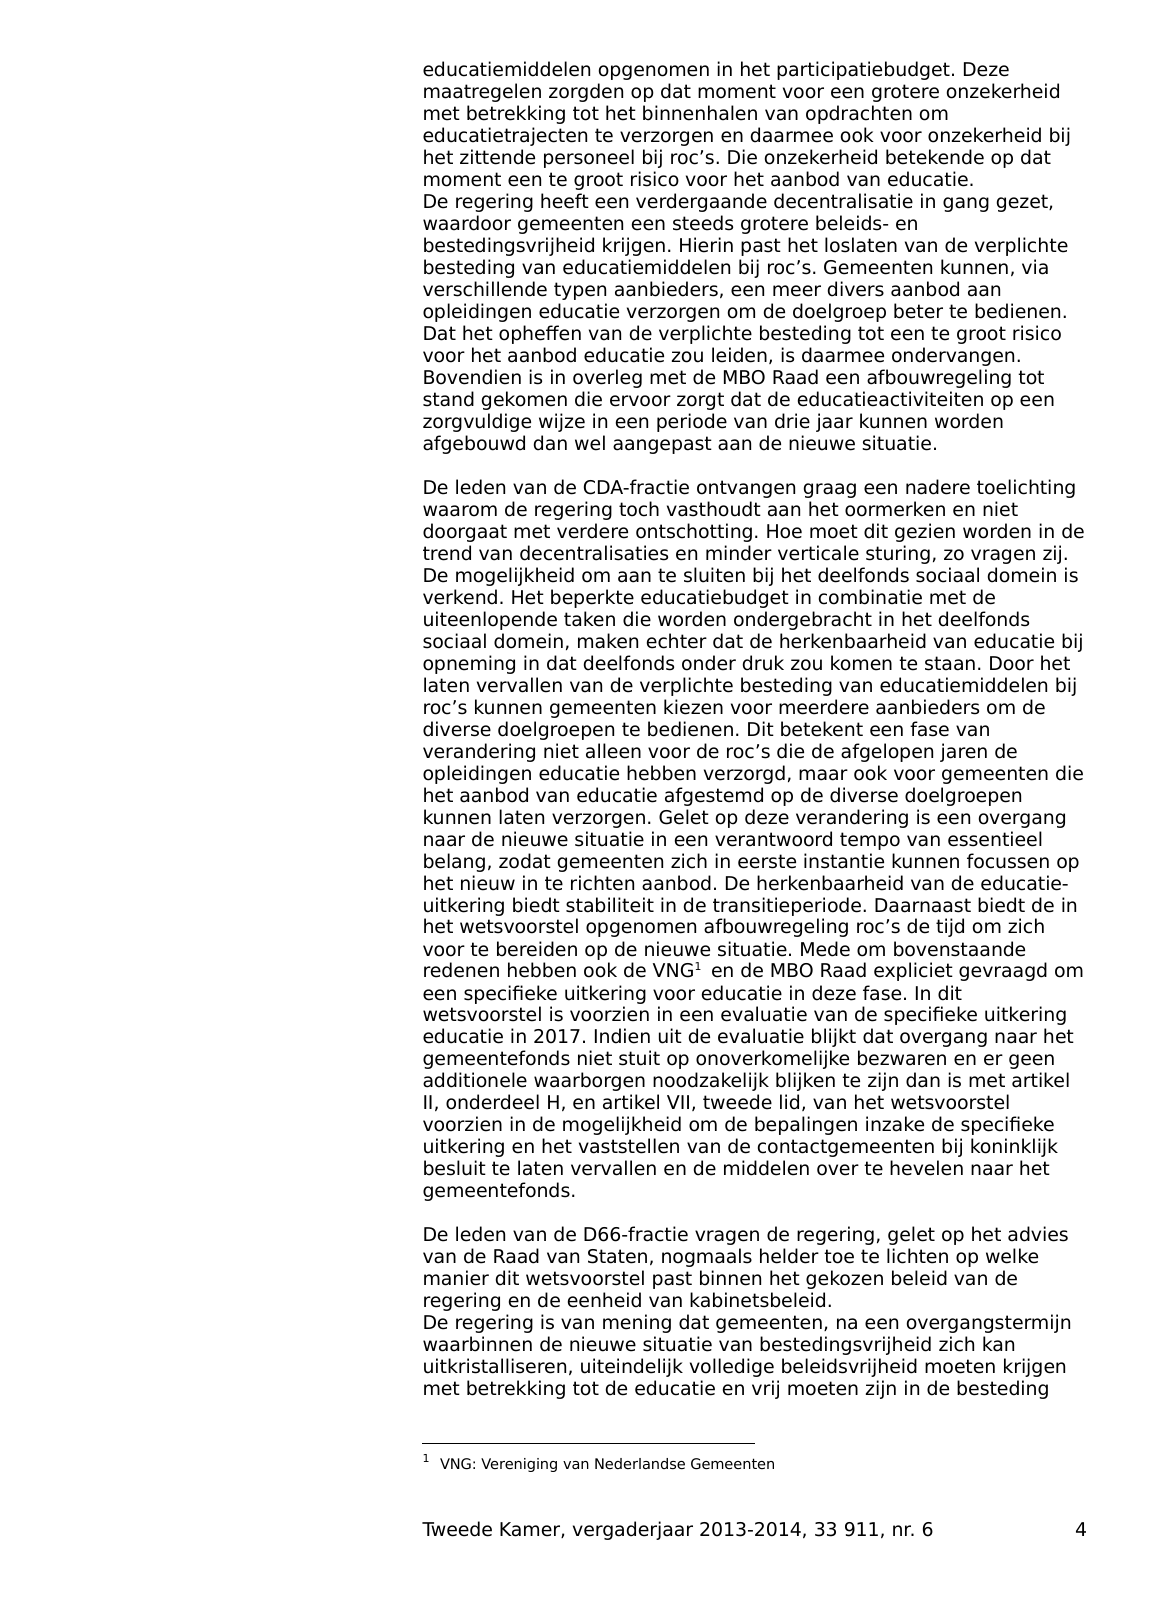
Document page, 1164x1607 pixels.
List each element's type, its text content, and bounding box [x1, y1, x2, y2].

text educatiemiddelen opgenomen in het participatiebudget. Deze maatregelen zorgden op dat moment voor een grotere onzekerheid met betrekking tot het binnenhalen van opdrachten om educatietrajecten te verzorgen en daarmee ook voor onzekerheid bij het zittende personeel bij roc’s. Die onzekerheid betekende op dat moment een te groot risico voor het aanbod van educatie. [422, 59, 1087, 191]
text De regering is van mening dat gemeenten, na een overgangstermijn waarbinnen de nieuwe situatie van bestedingsvrijheid zich kan uitkristalliseren, uiteindelijk volledige beleidsvrijheid moeten krijgen met betrekking tot de educatie en vrij moeten zijn in de besteding [422, 1312, 1087, 1400]
text De leden van de D66-fractie vragen de regering, gelet op het advies van de Raad van Staten, nogmaals helder toe te lichten op welke manier dit wetsvoorstel past binnen het gekozen beleid van de regering en de eenheid van kabinetsbeleid. [422, 1224, 1087, 1312]
text De regering heeft een verdergaande decentralisatie in gang gezet, waardoor gemeenten een steeds grotere beleids- en bestedingsvrijheid krijgen. Hierin past het loslaten van de verplichte besteding van educatiemiddelen bij roc’s. Gemeenten kunnen, via verschillende typen aanbieders, een meer divers aanbod aan opleidingen educatie verzorgen om de doelgroep beter te bedienen. Dat het opheffen van de verplichte besteding tot een te groot risico voor het aanbod educatie zou leiden, is daarmee ondervangen. Bovendien is in overleg met de MBO Raad een afbouwregeling tot stand gekomen die ervoor zorgt dat de educatieactiviteiten op een zorgvuldige wijze in een periode van drie jaar kunnen worden afgebouwd dan wel aangepast aan de nieuwe situatie. [422, 191, 1087, 455]
text VNG: Vereniging van Nederlandse Gemeenten [422, 1452, 1087, 1474]
text De leden van de CDA-fractie ontvangen graag een nadere toelichting waarom de regering toch vasthoudt aan het oormerken en niet doorgaat met verdere ontschotting. Hoe moet dit gezien worden in de trend van decentralisaties en minder verticale sturing, zo vragen zij. [422, 477, 1087, 565]
text De mogelijkheid om aan te sluiten bij het deelfonds sociaal domein is verkend. Het beperkte educatiebudget in combinatie met de uiteenlopende taken die worden ondergebracht in het deelfonds sociaal domein, maken echter dat de herkenbaarheid van educatie bij opneming in dat deelfonds onder druk zou komen te staan. Door het laten vervallen van de verplichte besteding van educatiemiddelen bij roc’s kunnen gemeenten kiezen voor meerdere aanbieders om de diverse doelgroepen te bedienen. Dit betekent een fase van verandering niet alleen voor de roc’s die de afgelopen jaren de opleidingen educatie hebben verzorgd, maar ook voor gemeenten die het aanbod van educatie afgestemd op de diverse doelgroepen kunnen laten verzorgen. Gelet op deze verandering is een overgang naar de nieuwe situatie in een verantwoord tempo van essentieel belang, zodat gemeenten zich in eerste instantie kunnen focussen op het nieuw in te richten aanbod. De herkenbaarheid van de educatie-uitkering biedt stabiliteit in de transitieperiode. Daarnaast biedt de in het wetsvoorstel opgenomen afbouwregeling roc’s de tijd om zich voor te bereiden op de nieuwe situatie. Mede om bovenstaande redenen hebben ook de VNG en de MBO Raad expliciet gevraagd om een specifieke uitkering voor educatie in deze fase. In dit wetsvoorstel is voorzien in een evaluatie van de specifieke uitkering educatie in 2017. Indien uit de evaluatie blijkt dat overgang naar het gemeentefonds niet stuit op onoverkomelijke bezwaren en er geen additionele waarborgen noodzakelijk blijken te zijn dan is met artikel II, onderdeel H, en artikel VII, tweede lid, van het wetsvoorstel voorzien in de mogelijkheid om de bepalingen inzake de specifieke uitkering en het vaststellen van de contactgemeenten bij koninklijk besluit te laten vervallen en de middelen over te hevelen naar het gemeentefonds. [422, 565, 1087, 1202]
